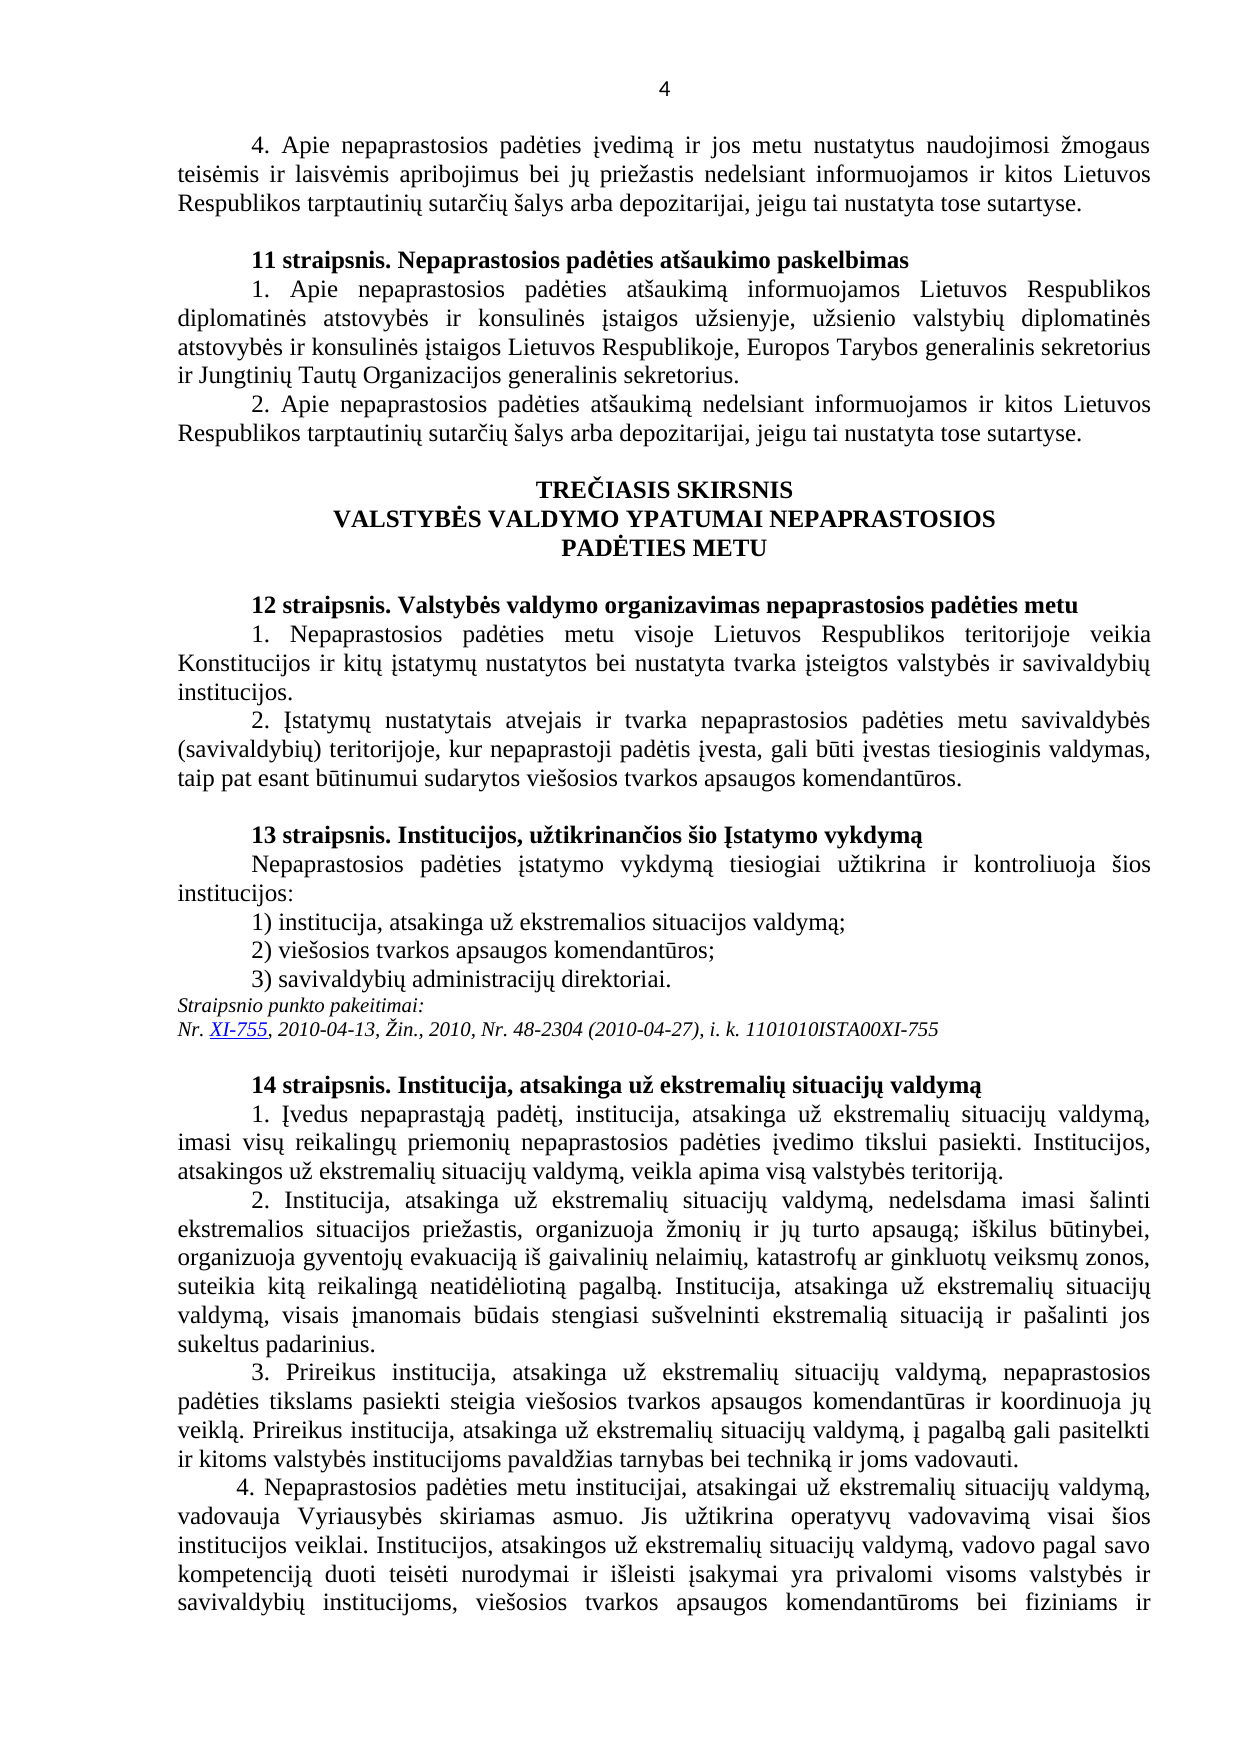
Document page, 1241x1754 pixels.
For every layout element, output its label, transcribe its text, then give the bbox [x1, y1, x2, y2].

text 4. Apie nepaprastosios padėties įvedimą ir jos metu nustatytus naudojimosi žmogaus teisėmis ir laisvėmis apribojimus bei jų priežastis nedelsiant informuojamos ir kitos Lietuvos Respublikos tarptautinių sutarčių šalys arba depozitarijai, jeigu tai nustatyta tose sutartyse. [177, 131, 1152, 217]
text 1. Apie nepaprastosios padėties atšaukimą informuojamos Lietuvos Respublikos diplomatinės atstovybės ir konsulinės įstaigos užsienyje, užsienio valstybių diplomatinės atstovybės ir konsulinės įstaigos Lietuvos Respublikoje, Europos Tarybos generalinis sekretorius ir Jungtinių Tautų Organizacijos generalinis sekretorius. [177, 274, 1152, 389]
text PADĖTIES METU [177, 533, 1152, 562]
text 12 straipsnis. Valstybės valdymo organizavimas nepaprastosios padėties metu [177, 591, 1152, 619]
text 2) viešosios tvarkos apsaugos komendantūros; [177, 936, 1152, 964]
text 3) savivaldybių administracijų direktoriai. [177, 964, 1152, 993]
text 3. Prireikus institucija, atsakinga už ekstremalių situacijų valdymą, nepaprastosios padėties tikslams pasiekti steigia viešosios tvarkos apsaugos komendantūras ir koordinuoja jų veiklą. Prireikus institucija, atsakinga už ekstremalių situacijų valdymą, į pagalbą gali pasitelkti ir kitoms valstybės institucijoms pavaldžias tarnybas bei techniką ir joms vadovauti. [177, 1357, 1152, 1472]
text 1. Įvedus nepaprastąją padėtį, institucija, atsakinga už ekstremalių situacijų valdymą, imasi visų reikalingų priemonių nepaprastosios padėties įvedimo tikslui pasiekti. Institucijos, atsakingos už ekstremalių situacijų valdymą, veikla apima visą valstybės teritoriją. [177, 1099, 1152, 1185]
text 1) institucija, atsakinga už ekstremalios situacijos valdymą; [177, 907, 1152, 936]
text 1. Nepaprastosios padėties metu visoje Lietuvos Respublikos teritorijoje veikia Konstitucijos ir kitų įstatymų nustatytos bei nustatyta tvarka įsteigtos valstybės ir savivaldybių institucijos. [177, 619, 1152, 706]
text Straipsnio punkto pakeitimai: [177, 993, 1152, 1017]
text Nepaprastosios padėties įstatymo vykdymą tiesiogiai užtikrina ir kontroliuoja šios institucijos [177, 849, 1152, 907]
text 11 straipsnis. Nepaprastosios padėties atšaukimo paskelbimas [177, 246, 1152, 274]
text 2. Institucija, atsakinga už ekstremalių situacijų valdymą, nedelsdama imasi šalinti ekstremalios situacijos priežastis, organizuoja žmonių ir jų turto apsaugą; iškilus būtinybei, organizuoja gyventojų evakuaciją iš gaivalinių nelaimių, katastrofų ar ginkluotų veiksmų zonos, suteikia kitą reikalingą neatidėliotiną pagalbą. Institucija, atsakinga už ekstremalių situacijų valdymą, visais įmanomais būdais stengiasi sušvelninti ekstremalią situaciją ir pašalinti jos sukeltus padarinius. [177, 1185, 1152, 1357]
text 13 straipsnis. Institucijos, užtikrinančios šio Įstatymo vykdymą [177, 821, 1152, 849]
text 4. Nepaprastosios padėties metu institucijai, atsakingai už ekstremalių situacijų valdymą, vadovauja Vyriausybės skiriamas asmuo. Jis užtikrina operatyvų vadovavimą visai šios institucijos veiklai. Institucijos, atsakingos už ekstremalių situacijų valdymą, vadovo pagal savo kompetenciją duoti teisėti nurodymai ir išleisti įsakymai yra privalomi visoms valstybės ir savivaldybių institucijoms, viešosios tvarkos apsaugos komendantūroms bei fiziniams ir [177, 1472, 1152, 1616]
text 2. Įstatymų nustatytais atvejais ir tvarka nepaprastosios padėties metu savivaldybės (savivaldybių) teritorijoje, kur nepaprastoji padėtis įvesta, gali būti įvestas tiesioginis valdymas, taip pat esant būtinumui sudarytos viešosios tvarkos apsaugos komendantūros. [177, 706, 1152, 792]
text 14 straipsnis. Institucija, atsakinga už ekstremalių situacijų valdymą [177, 1070, 1152, 1099]
text VALSTYBĖS VALDYMO YPATUMAI NEPAPRASTOSIOS [177, 504, 1152, 533]
text Nr. XI-755, 2010-04-13, Žin., 2010, Nr. 48-2304 (2010-04-27), i. k. 1101010ISTA00XI-755 [177, 1017, 1152, 1041]
text 2. Apie nepaprastosios padėties atšaukimą nedelsiant informuojamos ir kitos Lietuvos Respublikos tarptautinių sutarčių šalys arba depozitarijai, jeigu tai nustatyta tose sutartyse. [177, 389, 1152, 447]
text TREČIASIS SKIRSNIS [177, 476, 1152, 504]
